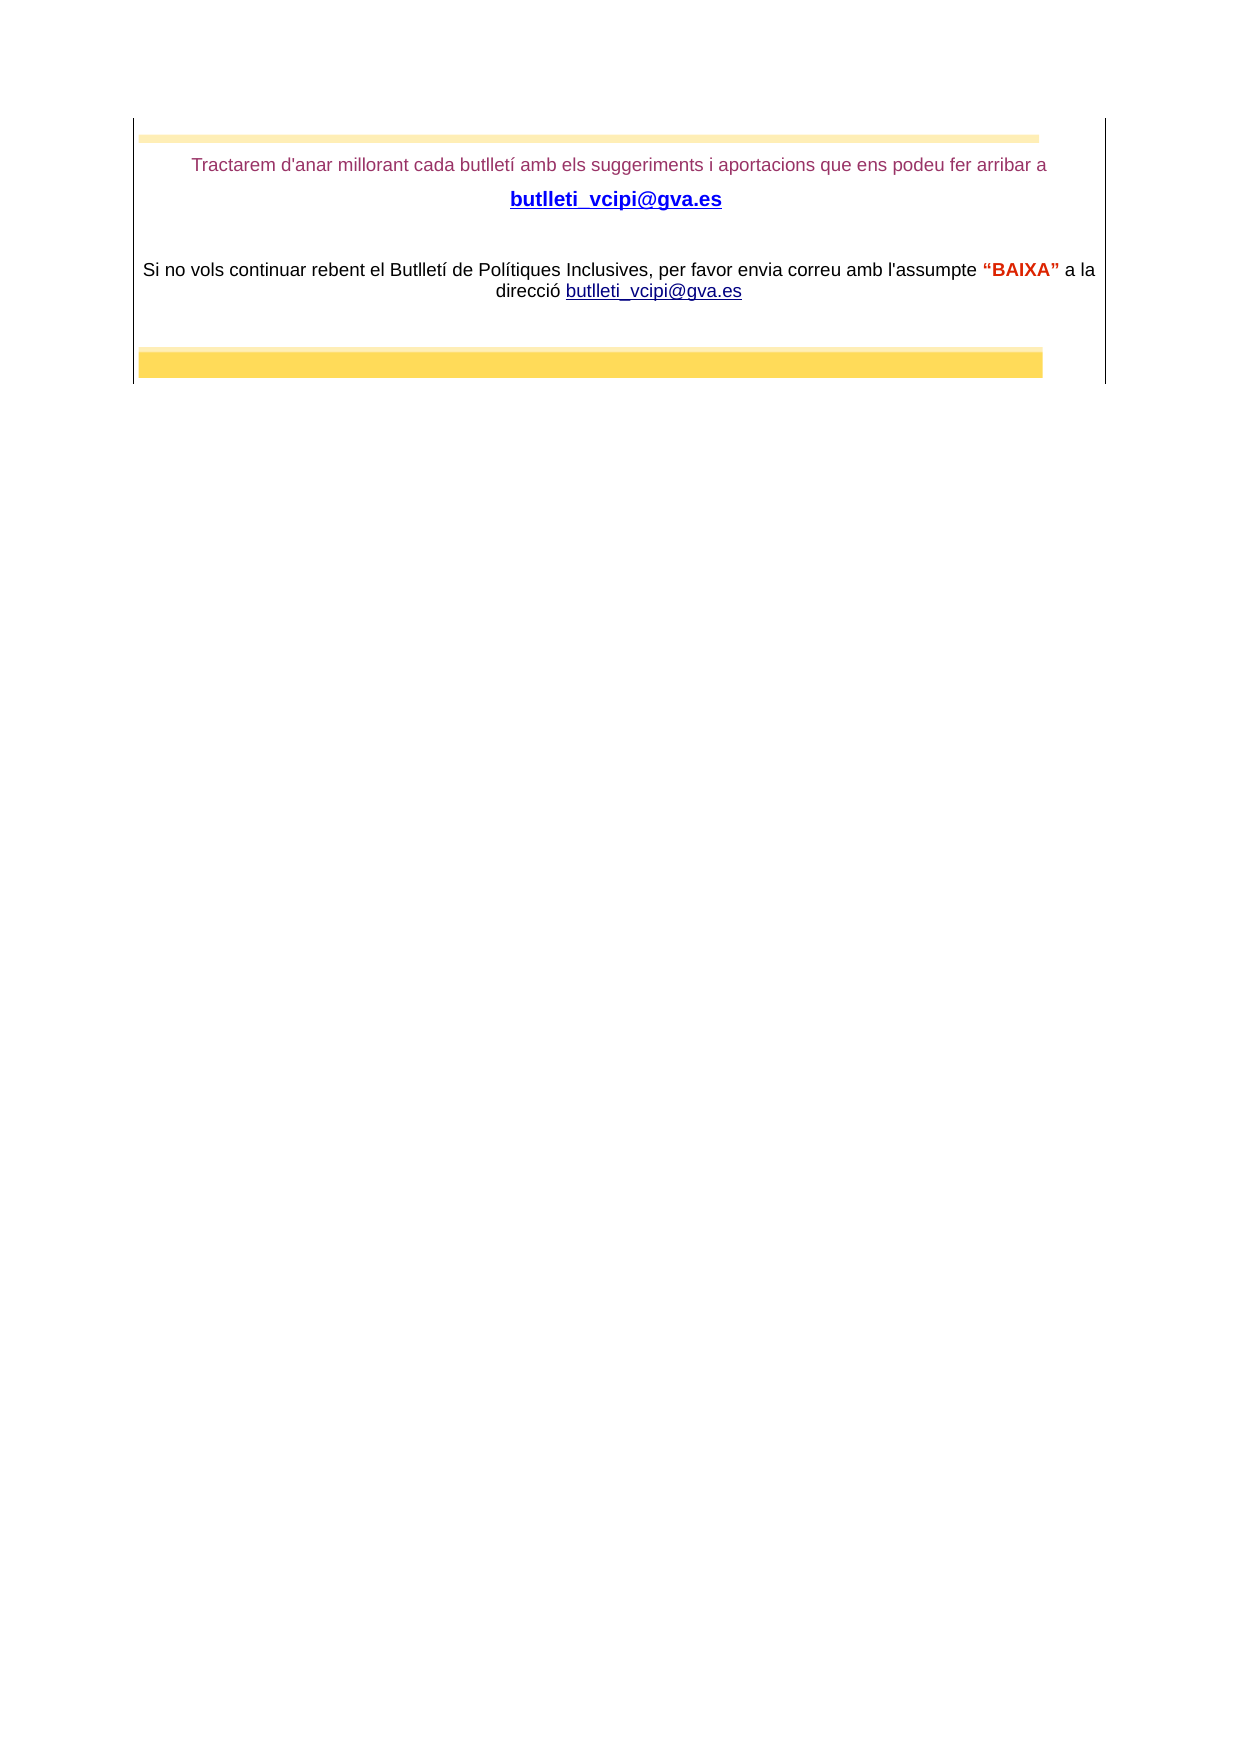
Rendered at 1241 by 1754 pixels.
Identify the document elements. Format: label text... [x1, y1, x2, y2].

table_cell [134, 118, 1105, 148]
picture [138, 347, 1043, 378]
table_cell [134, 342, 1105, 384]
table_cell Tractarem d'anar millorant cada butlletí amb els suggeriments i aportacions que ens podeu fer arribar a butlleti_vcipi@gva.es Si no vols continuar rebent el Butlletí de Polítiques Inclusives, per favor envia correu amb l'assumpte “BAIXA” a la direcció butlleti_vcipi@gva.es [134, 148, 1105, 342]
picture [138, 123, 1040, 143]
